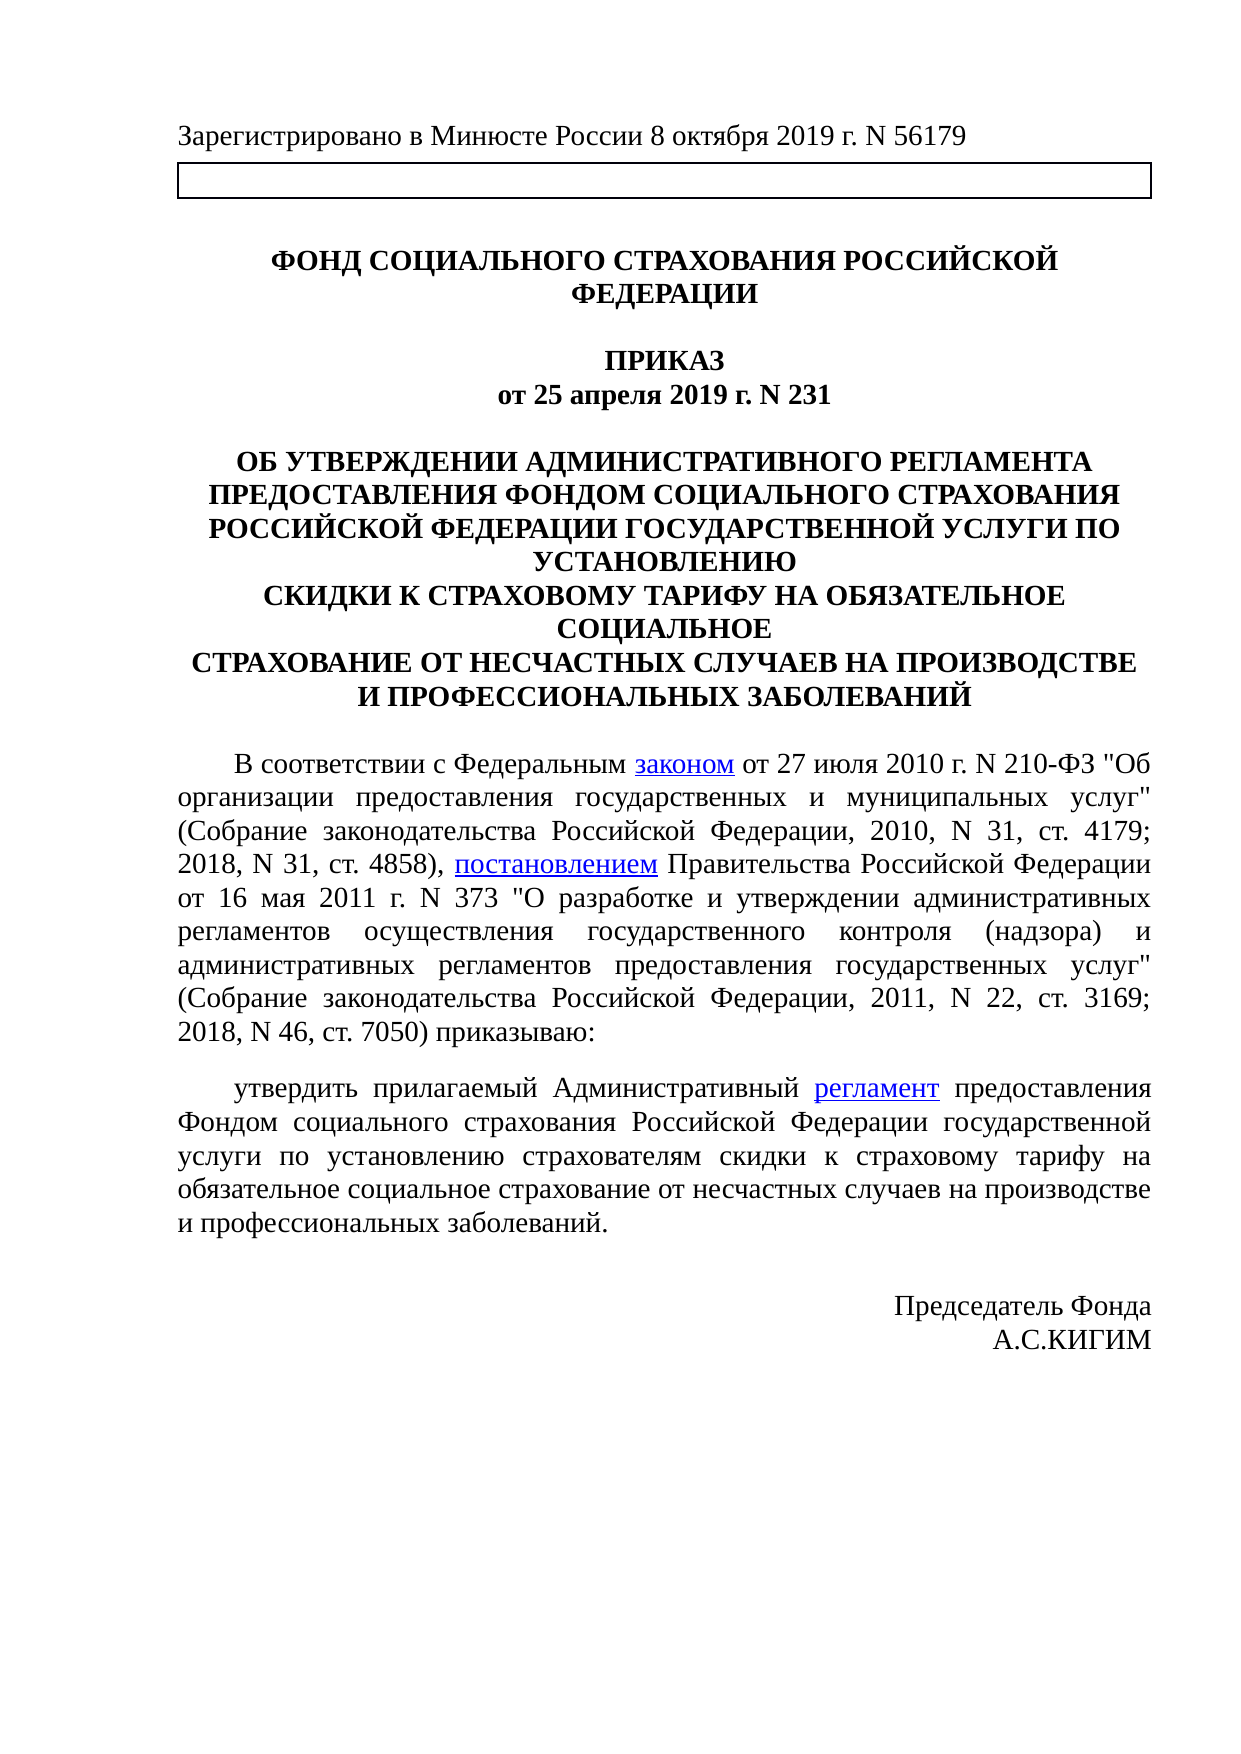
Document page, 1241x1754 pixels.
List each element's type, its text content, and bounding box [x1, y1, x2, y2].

text А.С.КИГИМ [177, 1322, 1152, 1356]
title РОССИЙСКОЙ ФЕДЕРАЦИИ ГОСУДАРСТВЕННОЙ УСЛУГИ ПО УСТАНОВЛЕНИЮ [177, 511, 1152, 578]
title ПРЕДОСТАВЛЕНИЯ ФОНДОМ СОЦИАЛЬНОГО СТРАХОВАНИЯ [177, 477, 1152, 511]
title ПРИКАЗ [177, 343, 1152, 377]
title ОБ УТВЕРЖДЕНИИ АДМИНИСТРАТИВНОГО РЕГЛАМЕНТА [177, 444, 1152, 477]
text Председатель Фонда [177, 1288, 1152, 1322]
text Зарегистрировано в Минюсте России 8 октября 2019 г. N 56179 [177, 118, 1152, 152]
text утвердить прилагаемый Административный регламент предоставления Фондом социального страхования Российской Федерации государственной услуги по установлению страхователям скидки к страховому тарифу на обязательное социальное страхование от несчастных случаев на производстве и профессиональных заболеваний. [177, 1071, 1152, 1238]
text В соответствии с Федеральным законом от 27 июля 2010 г. N 210-ФЗ "Об организации предоставления государственных и муниципальных услуг" (Собрание законодательства Российской Федерации, 2010, N 31, ст. 4179; 2018, N 31, ст. 4858), постановлением Правительства Российской Федерации от 16 мая 2011 г. N 373 "О разработке и утверждении административных регламентов осуществления государственного контроля (надзора) и административных регламентов предоставления государственных услуг" (Собрание законодательства Российской Федерации, 2011, N 22, ст. 3169; 2018, N 46, ст. 7050) приказываю: [177, 746, 1152, 1048]
title СТРАХОВАНИЕ ОТ НЕСЧАСТНЫХ СЛУЧАЕВ НА ПРОИЗВОДСТВЕ [177, 645, 1152, 679]
title от 25 апреля 2019 г. N 231 [177, 377, 1152, 410]
title ФОНД СОЦИАЛЬНОГО СТРАХОВАНИЯ РОССИЙСКОЙ ФЕДЕРАЦИИ [177, 243, 1152, 310]
title СКИДКИ К СТРАХОВОМУ ТАРИФУ НА ОБЯЗАТЕЛЬНОЕ СОЦИАЛЬНОЕ [177, 578, 1152, 645]
title И ПРОФЕССИОНАЛЬНЫХ ЗАБОЛЕВАНИЙ [177, 679, 1152, 712]
